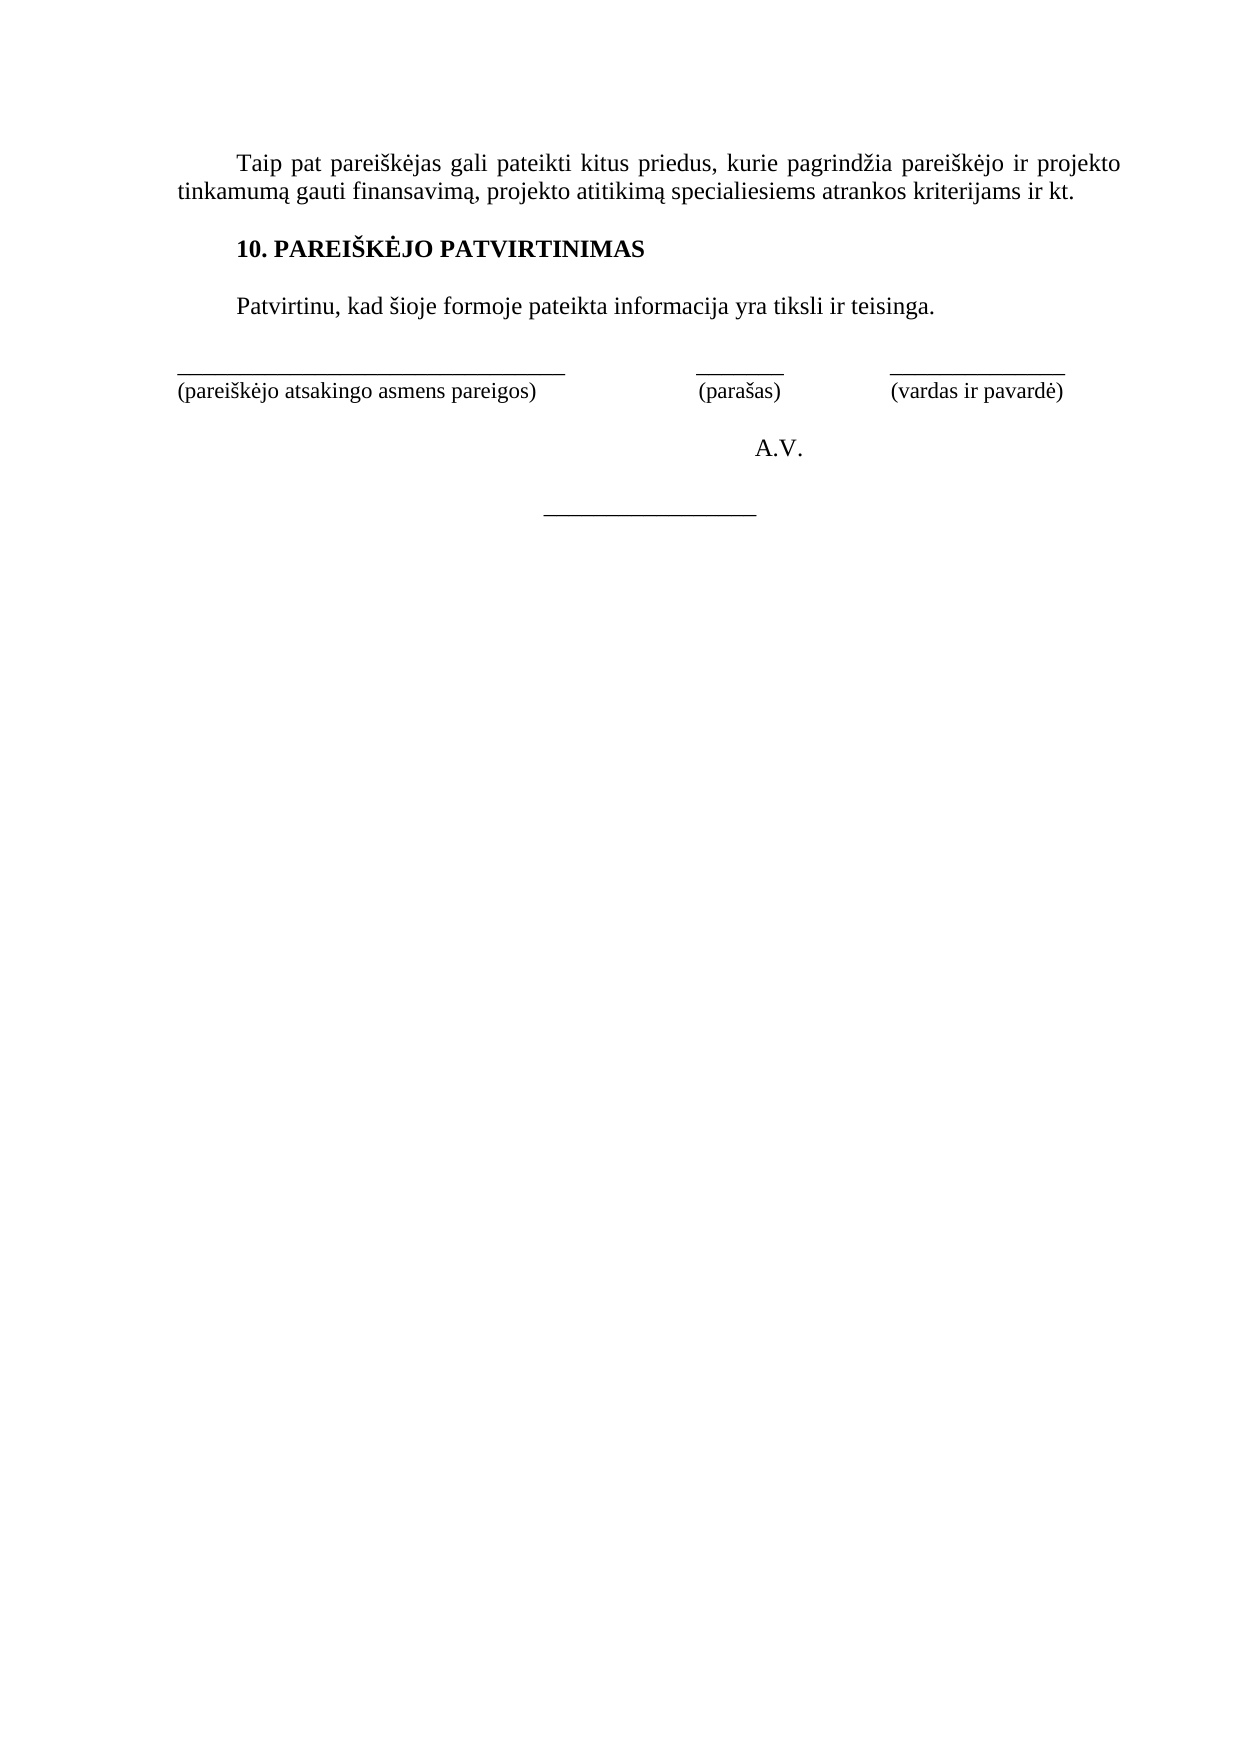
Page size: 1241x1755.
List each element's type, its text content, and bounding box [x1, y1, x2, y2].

text Taip pat pareiškėjas gali pateikti kitus priedus, kurie pagrindžia pareiškėjo ir projekto tinkamumą gauti finansavimą, projekto atitikimą specialiesiems atrankos kriterijams ir kt. [177, 148, 1122, 205]
text 10. PAREIŠKĖJO PATVIRTINIMAS [177, 234, 1122, 263]
text (pareiškėjo atsakingo asmens pareigos) (parašas) (vardas ir pavardė) [177, 378, 1122, 404]
text Patvirtinu, kad šioje formoje pateikta informacija yra tiksli ir teisinga. [177, 291, 1122, 320]
text _______________________________ _______ ______________ [177, 349, 1122, 378]
text A.V. [177, 433, 1122, 461]
text _________________ [177, 490, 1122, 519]
